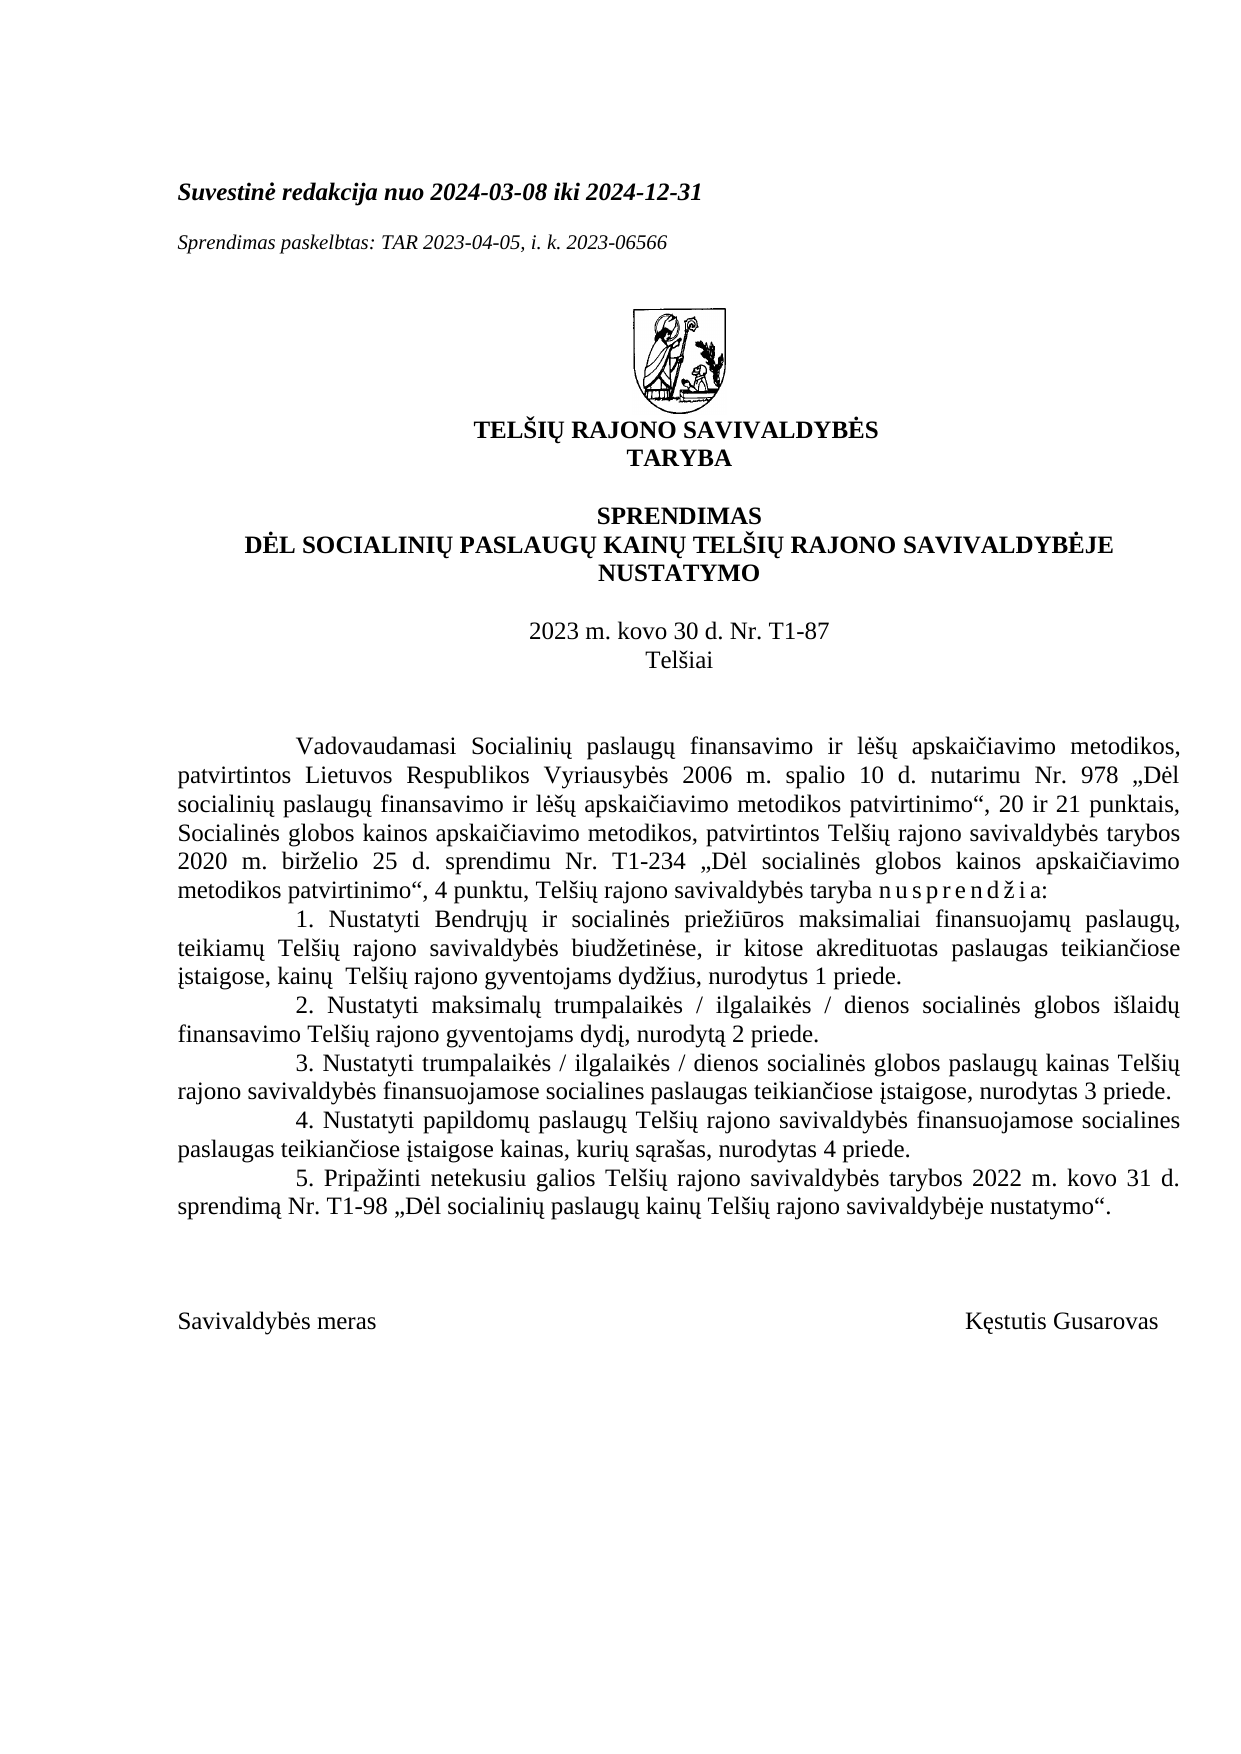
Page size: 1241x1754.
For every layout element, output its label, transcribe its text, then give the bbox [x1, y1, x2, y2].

text Sprendimas paskelbtas: TAR 2023-04-05, i. k. 2023-06566 [177, 230, 1181, 254]
text DĖL SOCIALINIŲ PASLAUGŲ KAINŲ TELŠIŲ RAJONO SAVIVALDYBĖJE NUSTATYMO [177, 530, 1181, 587]
text 4. Nustatyti papildomų paslaugų Telšių rajono savivaldybės finansuojamose socialines paslaugas teikiančiose įstaigose kainas, kurių sąrašas, nurodytas 4 priede. [177, 1105, 1181, 1163]
text Suvestinė redakcija nuo 2024-03-08 iki 2024-12-31 [177, 177, 1181, 206]
text Vadovaudamasi Socialinių paslaugų finansavimo ir lėšų apskaičiavimo metodikos, patvirtintos Lietuvos Respublikos Vyriausybės 2006 m. spalio 10 d. nutarimu Nr. 978 „Dėl socialinių paslaugų finansavimo ir lėšų apskaičiavimo metodikos patvirtinimo“, 20 ir 21 punktais, Socialinės globos kainos apskaičiavimo metodikos, patvirtintos Telšių rajono savivaldybės tarybos 2020 m. birželio 25 d. sprendimu Nr. T1-234 „Dėl socialinės globos kainos apskaičiavimo metodikos patvirtinimo“, 4 punktu, Telšių rajono savivaldybės taryba nusprendžia: [177, 731, 1181, 904]
text 1. Nustatyti Bendrųjų ir socialinės priežiūros maksimaliai finansuojamų paslaugų, teikiamų Telšių rajono savivaldybės biudžetinėse, ir kitose akredituotas paslaugas teikiančiose įstaigose, kainų Telšių rajono gyventojams dydžius, nurodytus 1 priede. [177, 904, 1181, 990]
text 2023 m. kovo 30 d. Nr. T1-87 [177, 616, 1181, 645]
text 5. Pripažinti netekusiu galios Telšių rajono savivaldybės tarybos 2022 m. kovo 31 d. sprendimą Nr. T1-98 „Dėl socialinių paslaugų kainų Telšių rajono savivaldybėje nustatymo“. [177, 1163, 1181, 1220]
text SPRENDIMAS [177, 501, 1181, 530]
text TARYBA [177, 443, 1181, 472]
text 2. Nustatyti maksimalų trumpalaikės / ilgalaikės / dienos socialinės globos išlaidų finansavimo Telšių rajono gyventojams dydį, nurodytą 2 priede. [177, 990, 1181, 1048]
text Telšiai [177, 645, 1181, 673]
text 3. Nustatyti trumpalaikės / ilgalaikės / dienos socialinės globos paslaugų kainas Telšių rajono savivaldybės finansuojamose socialines paslaugas teikiančiose įstaigose, nurodytas 3 priede. [177, 1048, 1181, 1105]
text TELŠIŲ RAJONO SAVIVALDYBĖS [177, 415, 1181, 443]
text Savivaldybės meras Kęstutis Gusarovas [177, 1306, 1181, 1335]
